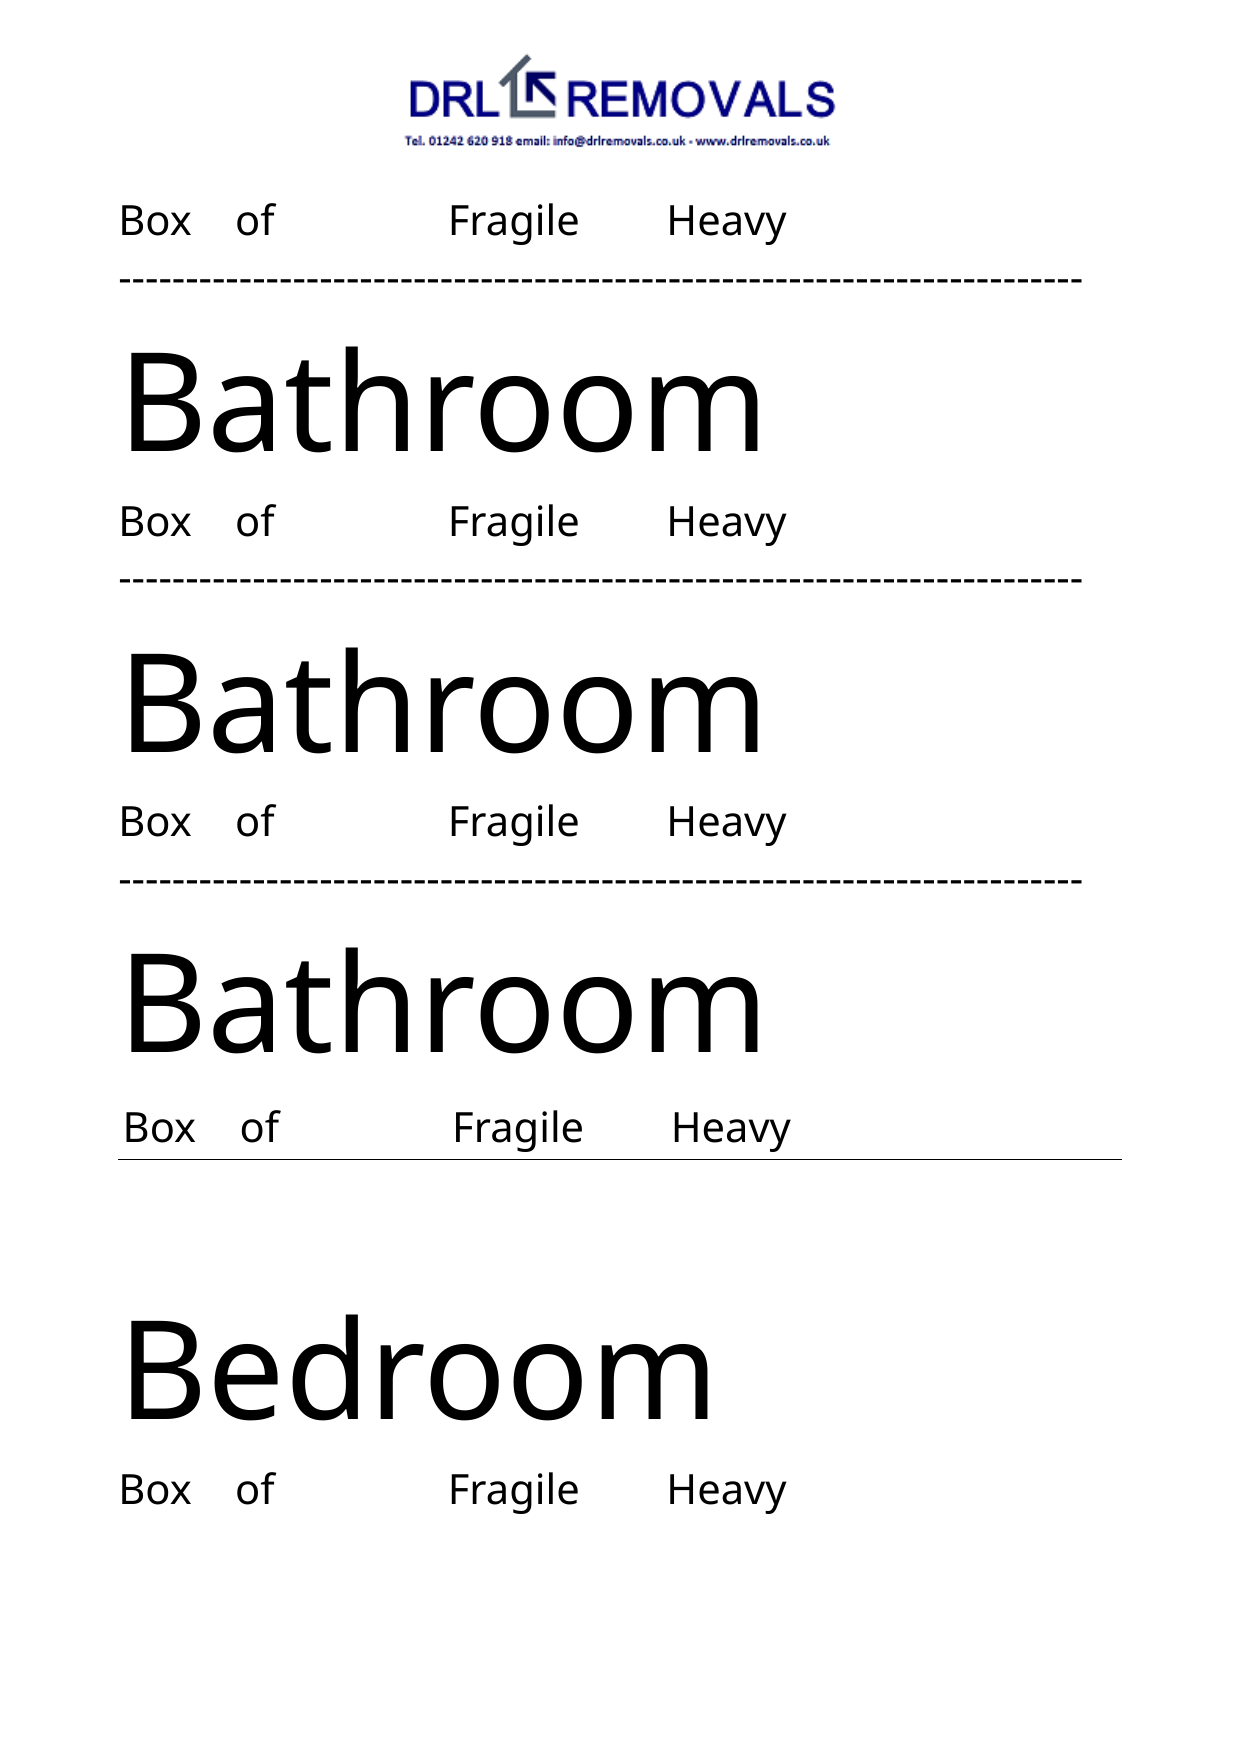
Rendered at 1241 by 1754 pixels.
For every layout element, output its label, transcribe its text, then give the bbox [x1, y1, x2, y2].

text Box of Fragile Heavy [118, 191, 1122, 247]
text Bathroom [118, 605, 1122, 792]
text ------------------------------------------------------------------------ [118, 247, 1122, 304]
text Box of Fragile Heavy [118, 1459, 1122, 1516]
text ------------------------------------------------------------------------ [118, 849, 1122, 906]
text Box of Fragile Heavy [118, 1093, 1122, 1159]
text Bathroom [118, 906, 1122, 1093]
text ------------------------------------------------------------------------ [118, 548, 1122, 605]
text Box of Fragile Heavy [118, 792, 1122, 849]
text Box of Fragile Heavy [118, 491, 1122, 548]
text Bathroom [118, 304, 1122, 491]
text Bedroom [118, 1272, 1122, 1459]
picture [400, 50, 840, 155]
